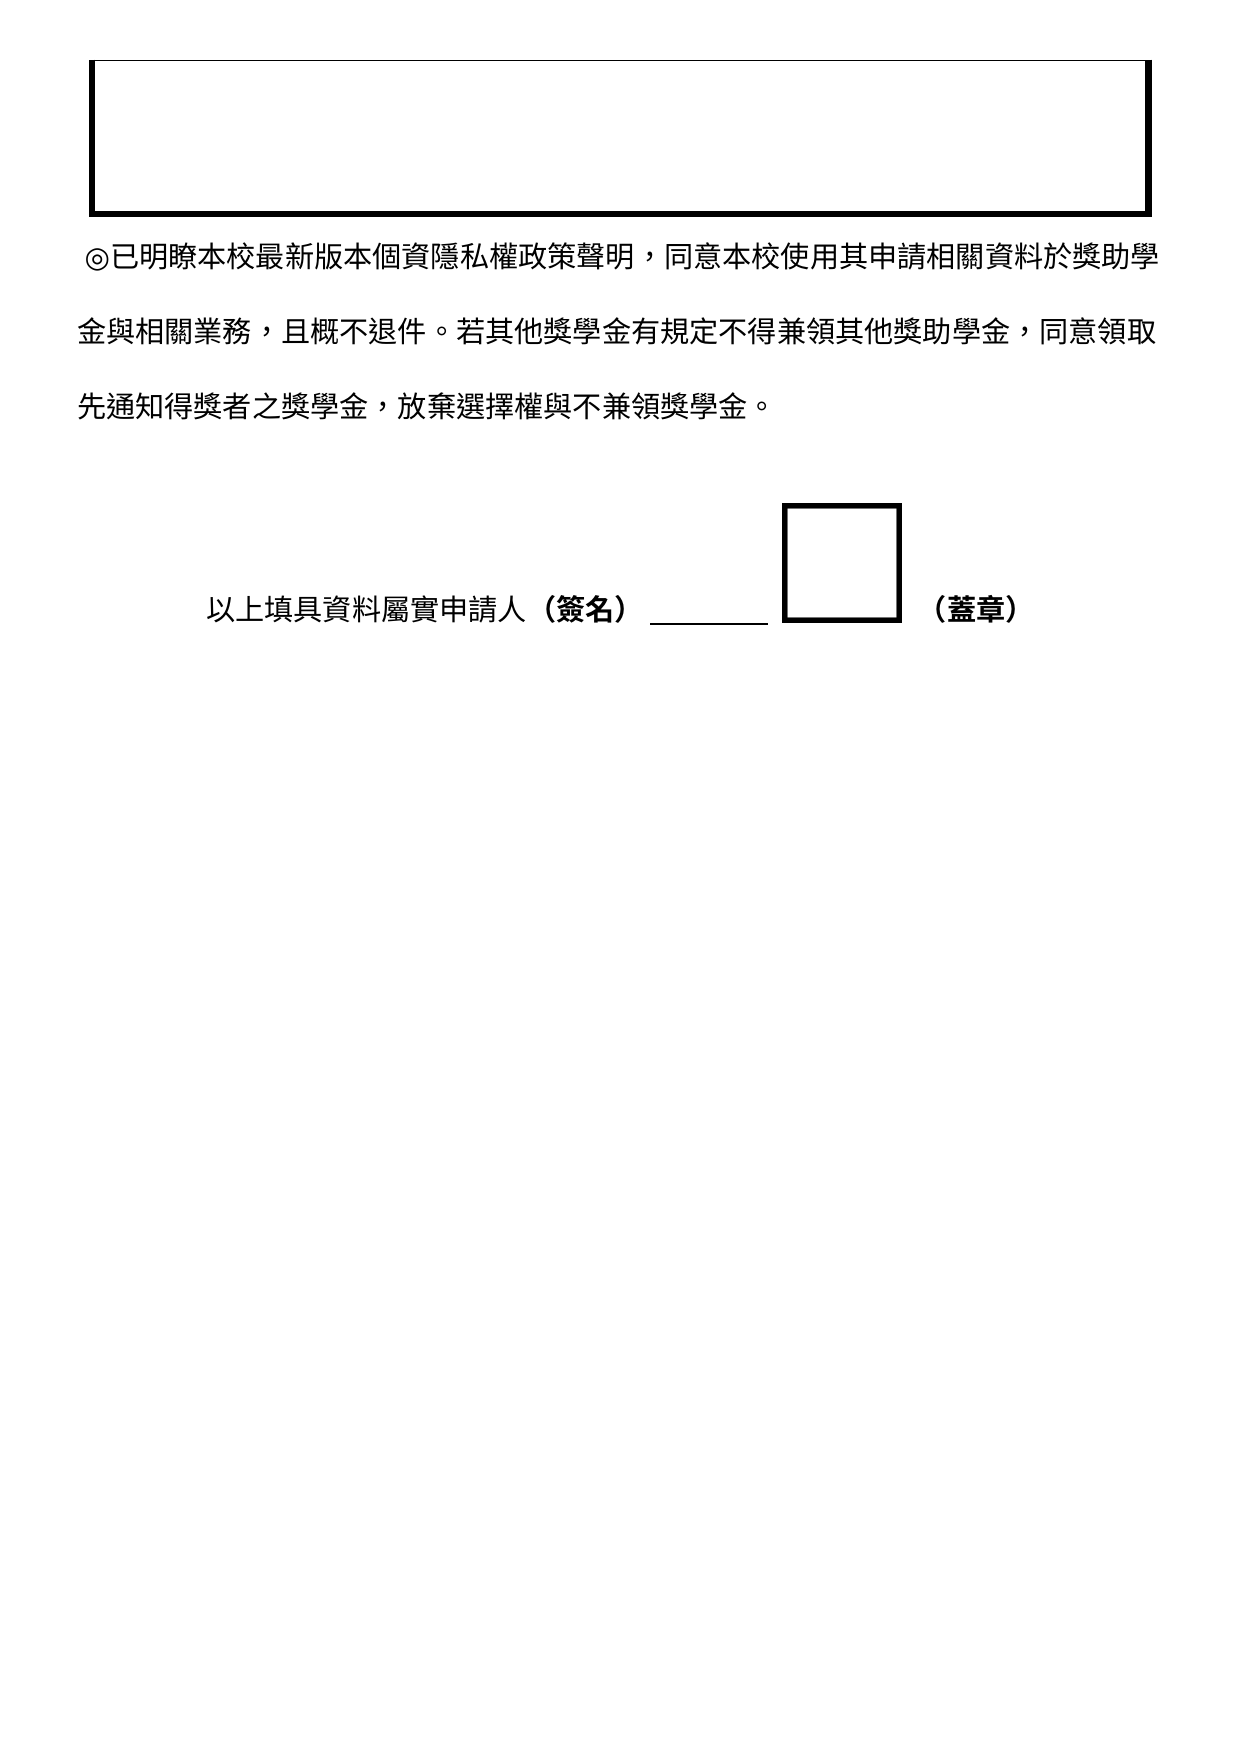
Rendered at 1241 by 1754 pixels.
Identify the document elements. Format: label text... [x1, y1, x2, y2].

text 以上填具資料屬實申請人（簽名） □（蓋章） [77, 442, 1163, 667]
table_cell [95, 61, 1145, 211]
text ◎已明瞭本校最新版本個資隱私權政策聲明，同意本校使用其申請相關資料於獎助學金與相關業務，且概不退件。若其他獎學金有規定不得兼領其他獎助學金，同意領取先通知得獎者之獎學金，放棄選擇權與不兼領獎學金。 [77, 217, 1163, 442]
